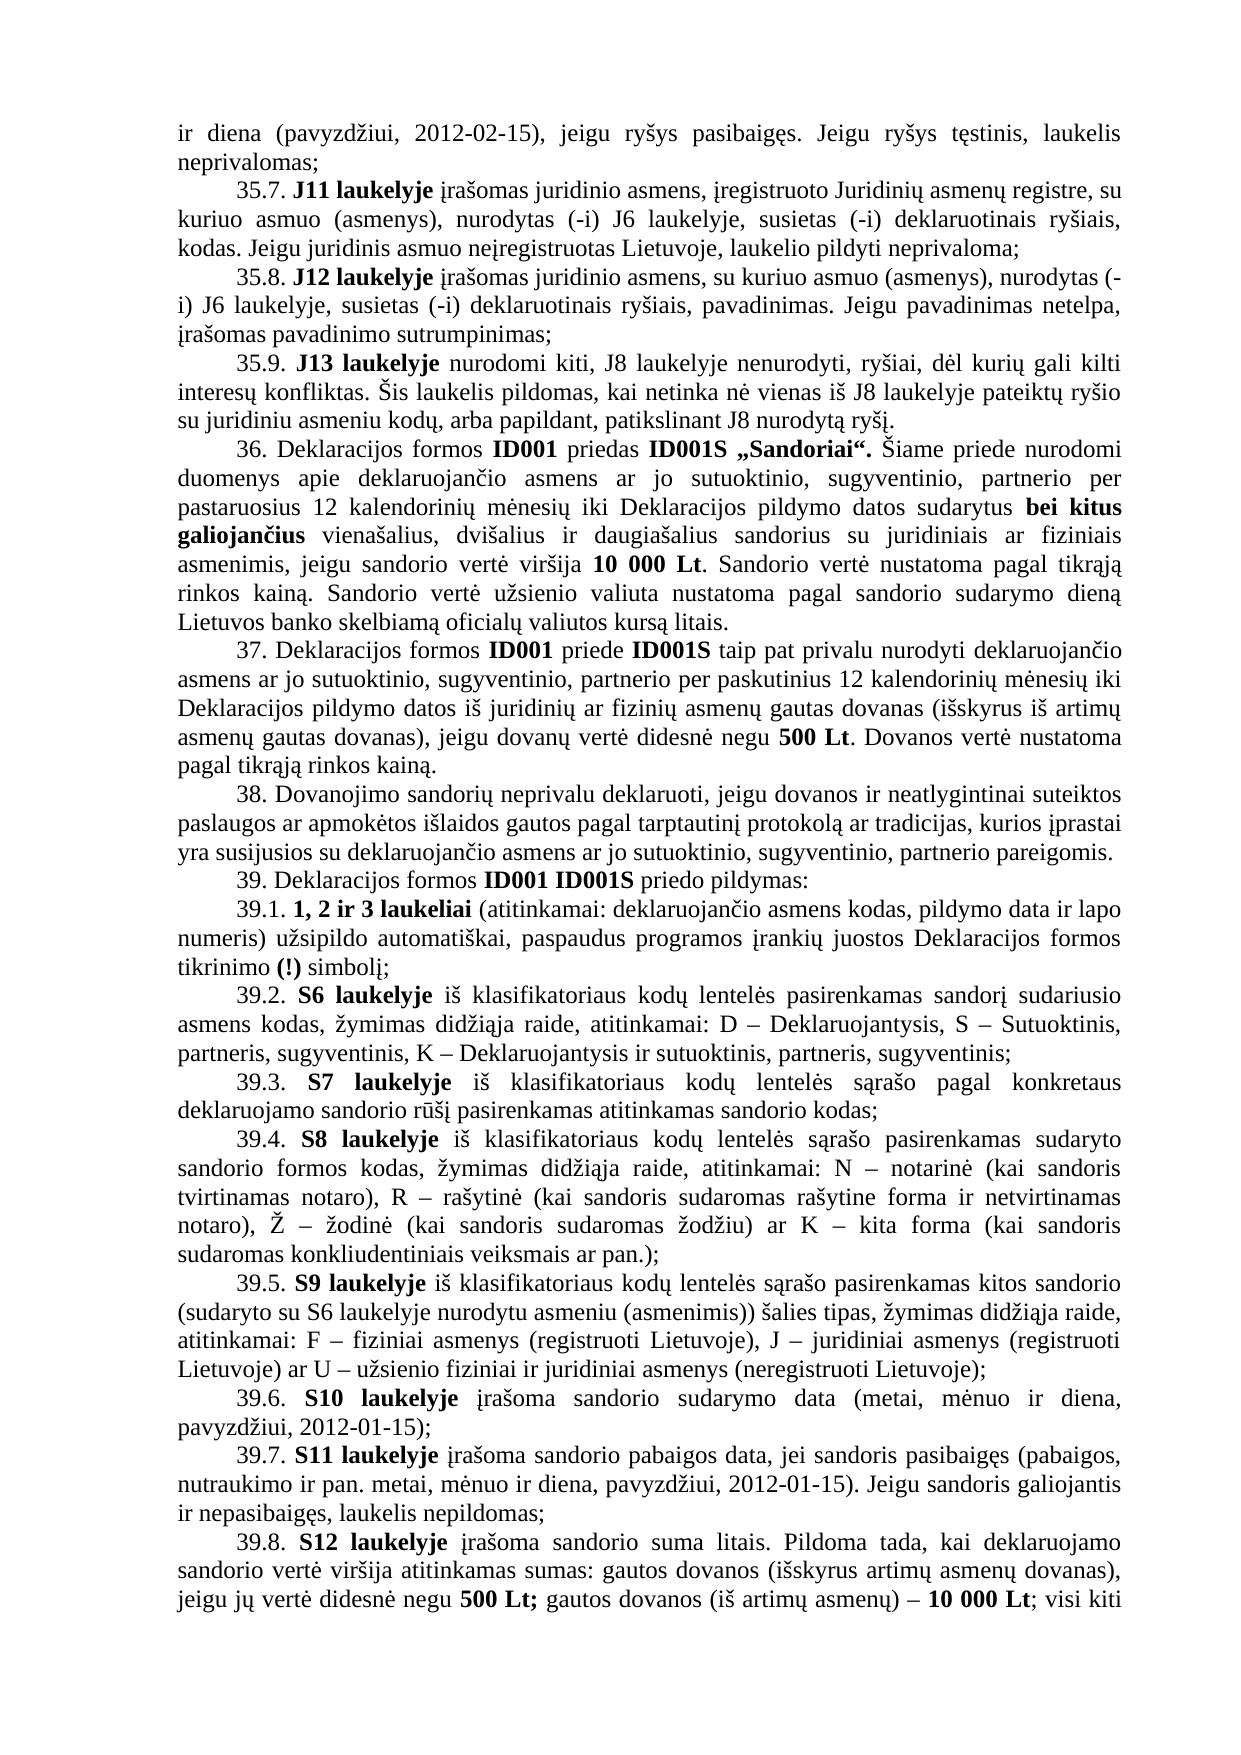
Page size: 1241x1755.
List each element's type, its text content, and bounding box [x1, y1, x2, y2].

text 39. Deklaracijos formos ID001 ID001S priedo pildymas: [177, 866, 1122, 894]
text 36. Deklaracijos formos ID001 priedas ID001S „Sandoriai“. Šiame priede nurodomi duomenys apie deklaruojančio asmens ar jo sutuoktinio, sugyventinio, partnerio per pastaruosius 12 kalendorinių mėnesių iki Deklaracijos pildymo datos sudarytus bei kitus galiojančius vienašalius, dvišalius ir daugiašalius sandorius su juridiniais ar fiziniais asmenimis, jeigu sandorio vertė viršija 10 000 Lt. Sandorio vertė nustatoma pagal tikrąją rinkos kainą. Sandorio vertė užsienio valiuta nustatoma pagal sandorio sudarymo dieną Lietuvos banko skelbiamą oficialų valiutos kursą litais. [177, 434, 1122, 636]
text 39.2. S6 laukelyje iš klasifikatoriaus kodų lentelės pasirenkamas sandorį sudariusio asmens kodas, žymimas didžiąja raide, atitinkamai: D – Deklaruojantysis, S – Sutuoktinis, partneris, sugyventinis, K – Deklaruojantysis ir sutuoktinis, partneris, sugyventinis; [177, 981, 1122, 1067]
text 39.1. 1, 2 ir 3 laukeliai (atitinkamai: deklaruojančio asmens kodas, pildymo data ir lapo numeris) užsipildo automatiškai, paspaudus programos įrankių juostos Deklaracijos formos tikrinimo (!) simbolį; [177, 894, 1122, 981]
text 35.9. J13 laukelyje nurodomi kiti, J8 laukelyje nenurodyti, ryšiai, dėl kurių gali kilti interesų konfliktas. Šis laukelis pildomas, kai netinka nė vienas iš J8 laukelyje pateiktų ryšio su juridiniu asmeniu kodų, arba papildant, patikslinant J8 nurodytą ryšį. [177, 348, 1122, 434]
text 39.7. S11 laukelyje įrašoma sandorio pabaigos data, jei sandoris pasibaigęs (pabaigos, nutraukimo ir pan. metai, mėnuo ir diena, pavyzdžiui, 2012-01-15). Jeigu sandoris galiojantis ir nepasibaigęs, laukelis nepildomas; [177, 1441, 1122, 1527]
text 38. Dovanojimo sandorių neprivalu deklaruoti, jeigu dovanos ir neatlygintinai suteiktos paslaugos ar apmokėtos išlaidos gautos pagal tarptautinį protokolą ar tradicijas, kurios įprastai yra susijusios su deklaruojančio asmens ar jo sutuoktinio, sugyventinio, partnerio pareigomis. [177, 779, 1122, 866]
text 35.7. J11 laukelyje įrašomas juridinio asmens, įregistruoto Juridinių asmenų registre, su kuriuo asmuo (asmenys), nurodytas (-i) J6 laukelyje, susietas (-i) deklaruotinais ryšiais, kodas. Jeigu juridinis asmuo neįregistruotas Lietuvoje, laukelio pildyti neprivaloma; [177, 176, 1122, 262]
text 35.8. J12 laukelyje įrašomas juridinio asmens, su kuriuo asmuo (asmenys), nurodytas (-i) J6 laukelyje, susietas (-i) deklaruotinais ryšiais, pavadinimas. Jeigu pavadinimas netelpa, įrašomas pavadinimo sutrumpinimas; [177, 262, 1122, 348]
text 39.5. S9 laukelyje iš klasifikatoriaus kodų lentelės sąrašo pasirenkamas kitos sandorio (sudaryto su S6 laukelyje nurodytu asmeniu (asmenimis)) šalies tipas, žymimas didžiąja raide, atitinkamai: F – fiziniai asmenys (registruoti Lietuvoje), J – juridiniai asmenys (registruoti Lietuvoje) ar U – užsienio fiziniai ir juridiniai asmenys (neregistruoti Lietuvoje); [177, 1268, 1122, 1383]
text ir diena (pavyzdžiui, 2012-02-15), jeigu ryšys pasibaigęs. Jeigu ryšys tęstinis, laukelis neprivalomas; [177, 118, 1122, 176]
text 37. Deklaracijos formos ID001 priede ID001S taip pat privalu nurodyti deklaruojančio asmens ar jo sutuoktinio, sugyventinio, partnerio per paskutinius 12 kalendorinių mėnesių iki Deklaracijos pildymo datos iš juridinių ar fizinių asmenų gautas dovanas (išskyrus iš artimų asmenų gautas dovanas), jeigu dovanų vertė didesnė negu 500 Lt. Dovanos vertė nustatoma pagal tikrąją rinkos kainą. [177, 636, 1122, 779]
text 39.8. S12 laukelyje įrašoma sandorio suma litais. Pildoma tada, kai deklaruojamo sandorio vertė viršija atitinkamas sumas: gautos dovanos (išskyrus artimų asmenų dovanas), jeigu jų vertė didesnė negu 500 Lt; gautos dovanos (iš artimų asmenų) – 10 000 Lt; visi kiti [177, 1527, 1122, 1613]
text 39.3. S7 laukelyje iš klasifikatoriaus kodų lentelės sąrašo pagal konkretaus deklaruojamo sandorio rūšį pasirenkamas atitinkamas sandorio kodas; [177, 1067, 1122, 1124]
text 39.6. S10 laukelyje įrašoma sandorio sudarymo data (metai, mėnuo ir diena, pavyzdžiui, 2012-01-15); [177, 1383, 1122, 1441]
text 39.4. S8 laukelyje iš klasifikatoriaus kodų lentelės sąrašo pasirenkamas sudaryto sandorio formos kodas, žymimas didžiąja raide, atitinkamai: N – notarinė (kai sandoris tvirtinamas notaro), R – rašytinė (kai sandoris sudaromas rašytine forma ir netvirtinamas notaro), Ž – žodinė (kai sandoris sudaromas žodžiu) ar K – kita forma (kai sandoris sudaromas konkliudentiniais veiksmais ar pan.); [177, 1124, 1122, 1268]
